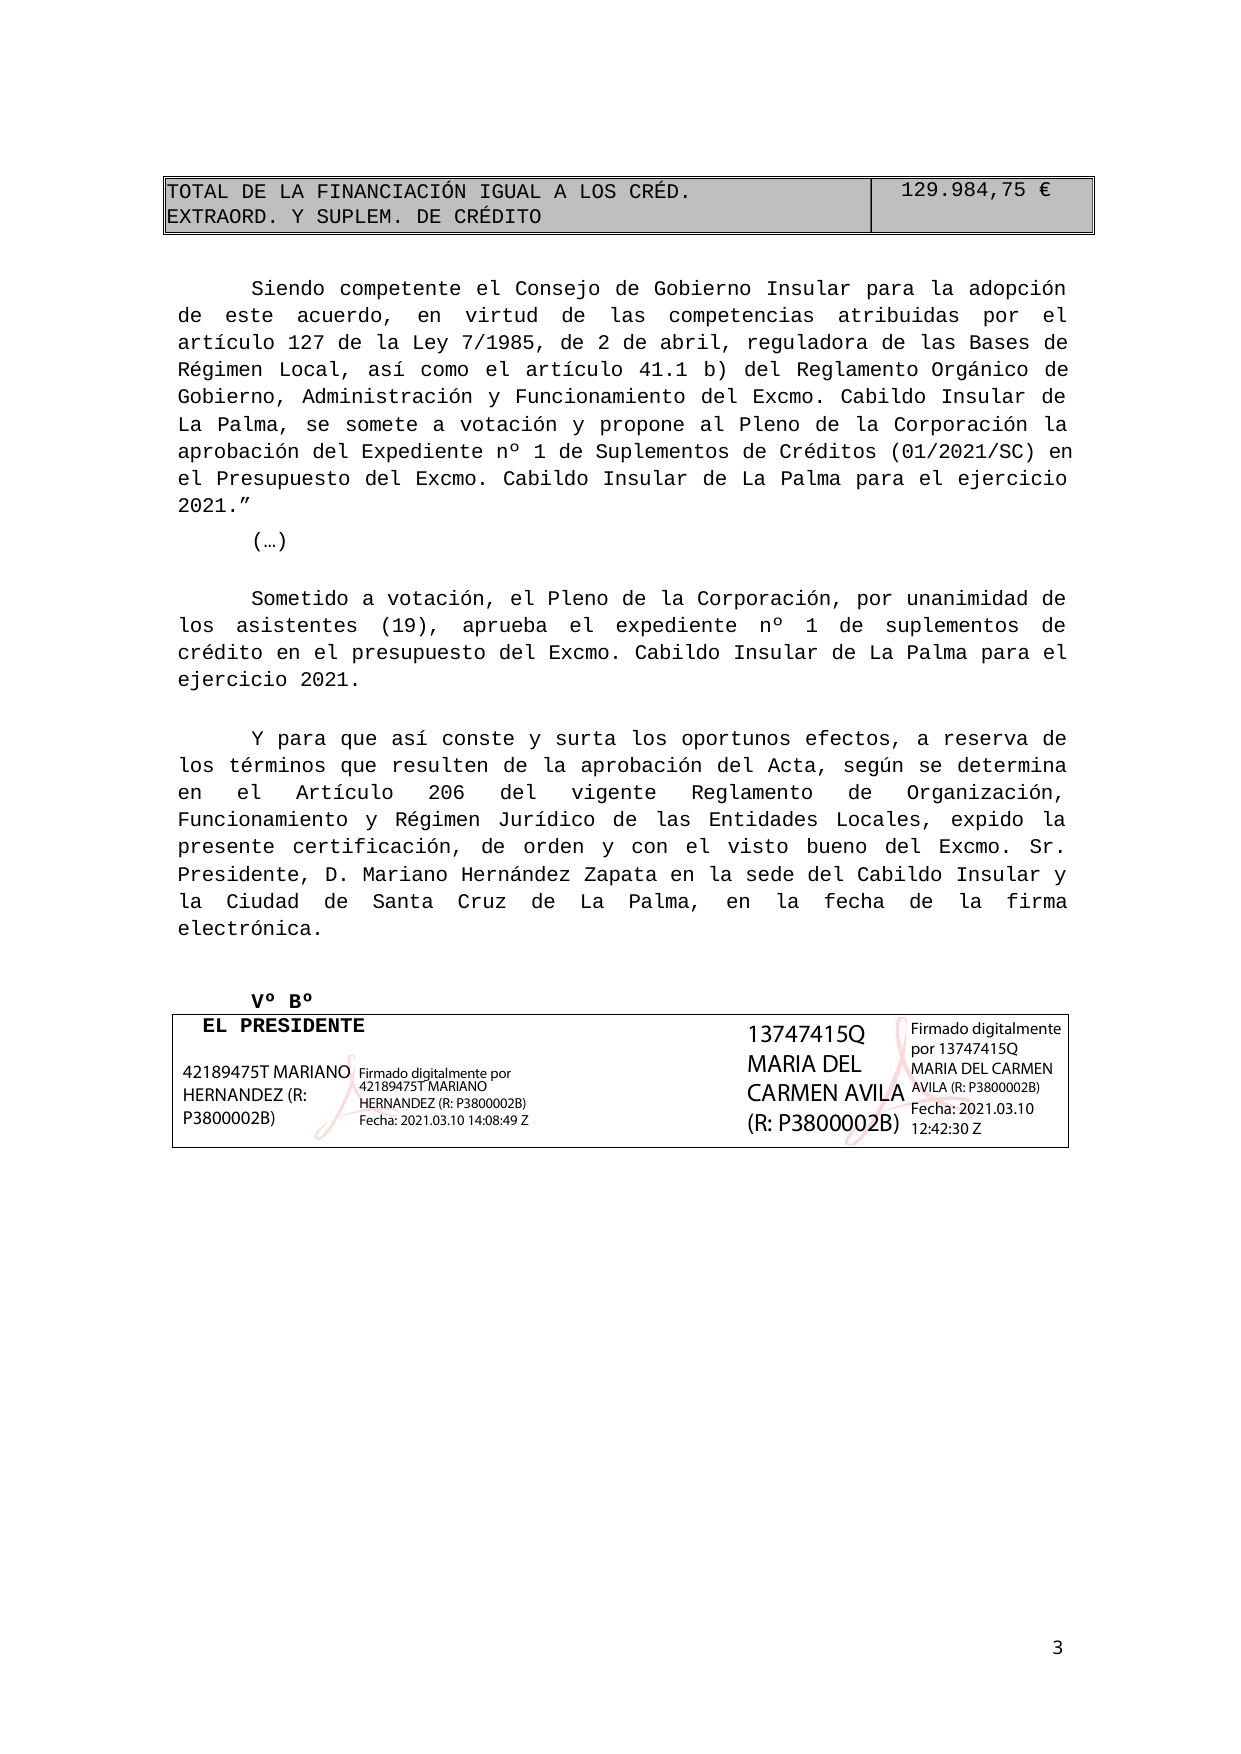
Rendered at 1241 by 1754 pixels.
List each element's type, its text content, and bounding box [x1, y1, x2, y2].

text electrónica. [177, 917, 1089, 940]
text P3800002B) [183, 1106, 331, 1129]
text EL PRESIDENTE [202, 1014, 389, 1037]
text Firmado digitalmente [911, 1019, 1086, 1039]
text artículo 127 de la Ley 7/1985, de 2 de abril, reguladora de las Bases de [177, 331, 1089, 354]
text ejercicio 2021. [177, 668, 1089, 692]
text los asistentes (19), aprueba el expediente nº 1 de suplementos de [177, 614, 1089, 637]
text 1 [747, 1019, 760, 1049]
text 3 [1052, 1637, 1088, 1659]
text Presidente, D. Mariano Hernández Zapata en la sede del Cabildo Insular y [177, 862, 1089, 886]
text 4 [359, 1078, 366, 1087]
text 4 [359, 1088, 366, 1095]
text CARMEN AVILA AVILA (R: P3800002B) [747, 1078, 1083, 1108]
text Régimen Local, así como el artículo 41.1 b) del Reglamento Orgánico de [177, 358, 1089, 381]
text 4 [183, 1061, 192, 1083]
text aprobación del Expediente nº 1 de Suplementos de Créditos (01/2021/SC) en [177, 439, 1089, 463]
text (…) [251, 528, 313, 552]
text 2189475T MARIANO [366, 1078, 508, 1095]
text (R: P3800002B) [747, 1108, 925, 1137]
text de este acuerdo, en virtud de las competencias atribuidas por el [177, 303, 1089, 327]
text 2021.” [177, 493, 277, 517]
text MARIA DEL [747, 1049, 887, 1078]
picture [173, 1015, 1068, 1147]
text TOTAL DE LA FINANCIACIÓN IGUAL A LOS CRÉD. [166, 179, 709, 203]
text Vº Bº [251, 990, 338, 1014]
text crédito en el presupuesto del Excmo. Cabildo Insular de La Palma para el [177, 641, 1089, 664]
text Fecha: 2021.03.10 14:08:49 Z [359, 1112, 553, 1129]
text en el Artículo 206 del vigente Reglamento de Organización, [177, 781, 1089, 804]
text la Ciudad de Santa Cruz de La Palma, en la fecha de la firma [177, 889, 1089, 913]
text 3747415Q [760, 1019, 890, 1049]
text los términos que resulten de la aprobación del Acta, según se determina [177, 753, 1089, 777]
text presente certificación, de orden y con el visto bueno del Excmo. Sr. [177, 835, 1089, 859]
text 1 [911, 1118, 919, 1138]
text Gobierno, Administración y Funcionamiento del Excmo. Cabildo Insular de [177, 385, 1089, 409]
text Siendo competente el Consejo de Gobierno Insular para la adopción [251, 276, 1089, 300]
text 2189475T MARIANO Firmado digitalmente por [192, 1061, 536, 1083]
text el Presupuesto del Excmo. Cabildo Insular de La Palma para el ejercicio [177, 467, 1089, 490]
text Funcionamiento y Régimen Jurídico de las Entidades Locales, expido la [177, 808, 1089, 831]
text Sometido a votación, el Pleno de la Corporación, por unanimidad de [251, 586, 1088, 610]
picture [164, 177, 1094, 234]
text por 13747415Q [911, 1039, 1086, 1059]
text MARIA DEL CARMEN [911, 1059, 1086, 1079]
text EXTRAORD. Y SUPLEM. DE CRÉDITO [166, 205, 709, 228]
text 129.984,75 € [901, 177, 1076, 201]
text La Palma, se somete a votación y propone al Pleno de la Corporación la [177, 412, 1089, 436]
text HERNANDEZ (R: [183, 1083, 331, 1106]
text Fecha: 2021.03.10 [911, 1098, 1058, 1118]
text 2:42:30 Z [919, 1118, 1006, 1138]
text Y para que así conste y surta los oportunos efectos, a reserva de [251, 726, 1089, 750]
text HERNANDEZ (R: P3800002B) [359, 1095, 553, 1112]
